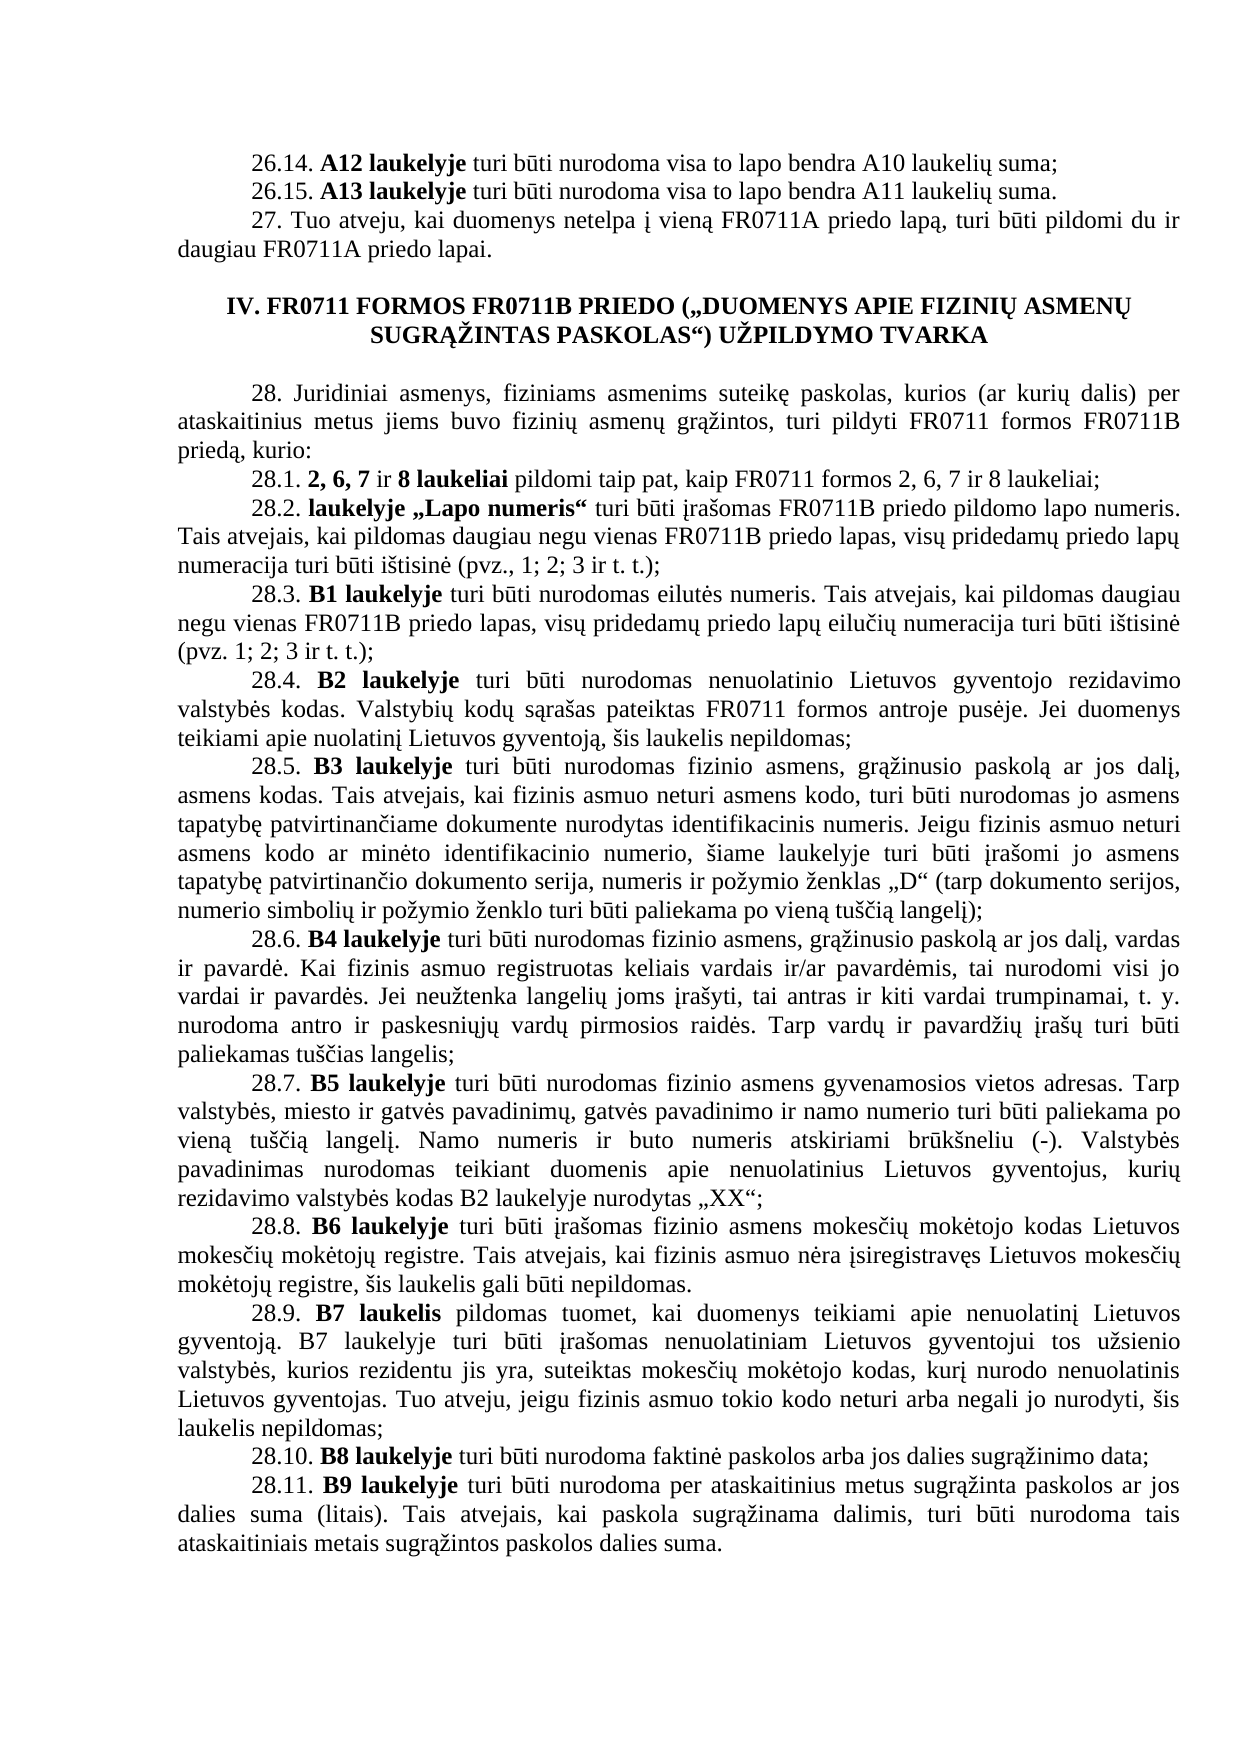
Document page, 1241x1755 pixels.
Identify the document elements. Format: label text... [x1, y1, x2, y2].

text 28.4. B2 laukelyje turi būti nurodomas nenuolatinio Lietuvos gyventojo rezidavimo valstybės kodas. Valstybių kodų sąrašas pateiktas FR0711 formos antroje pusėje. Jei duomenys teikiami apie nuolatinį Lietuvos gyventoją, šis laukelis nepildomas; [177, 665, 1181, 751]
text IV. FR0711 formos FR0711B priedo („Duomenys apie fizinių asmenų sugrąžintas paskolas“) užpildymo tvarka [177, 291, 1181, 349]
text 28.7. B5 laukelyje turi būti nurodomas fizinio asmens gyvenamosios vietos adresas. Tarp valstybės, miesto ir gatvės pavadinimų, gatvės pavadinimo ir namo numerio turi būti paliekama po vieną tuščią langelį. Namo numeris ir buto numeris atskiriami brūkšneliu (-). Valstybės pavadinimas nurodomas teikiant duomenis apie nenuolatinius Lietuvos gyventojus, kurių rezidavimo valstybės kodas B2 laukelyje nurodytas „XX“; [177, 1068, 1181, 1211]
text 28. Juridiniai asmenys, fiziniams asmenims suteikę paskolas, kurios (ar kurių dalis) per ataskaitinius metus jiems buvo fizinių asmenų grąžintos, turi pildyti FR0711 formos FR0711B priedą, kurio: [177, 378, 1181, 464]
text 28.6. B4 laukelyje turi būti nurodomas fizinio asmens, grąžinusio paskolą ar jos dalį, vardas ir pavardė. Kai fizinis asmuo registruotas keliais vardais ir/ar pavardėmis, tai nurodomi visi jo vardai ir pavardės. Jei neužtenka langelių joms įrašyti, tai antras ir kiti vardai trumpinamai, t. y. nurodoma antro ir paskesniųjų vardų pirmosios raidės. Tarp vardų ir pavardžių įrašų turi būti paliekamas tuščias langelis; [177, 924, 1181, 1068]
text 28.8. B6 laukelyje turi būti įrašomas fizinio asmens mokesčių mokėtojo kodas Lietuvos mokesčių mokėtojų registre. Tais atvejais, kai fizinis asmuo nėra įsiregistravęs Lietuvos mokesčių mokėtojų registre, šis laukelis gali būti nepildomas. [177, 1211, 1181, 1298]
text 27. Tuo atveju, kai duomenys netelpa į vieną FR0711A priedo lapą, turi būti pildomi du ir daugiau FR0711A priedo lapai. [177, 205, 1181, 263]
text 28.9. B7 laukelis pildomas tuomet, kai duomenys teikiami apie nenuolatinį Lietuvos gyventoją. B7 laukelyje turi būti įrašomas nenuolatiniam Lietuvos gyventojui tos užsienio valstybės, kurios rezidentu jis yra, suteiktas mokesčių mokėtojo kodas, kurį nurodo nenuolatinis Lietuvos gyventojas. Tuo atveju, jeigu fizinis asmuo tokio kodo neturi arba negali jo nurodyti, šis laukelis nepildomas; [177, 1298, 1181, 1441]
text 28.3. B1 laukelyje turi būti nurodomas eilutės numeris. Tais atvejais, kai pildomas daugiau negu vienas FR0711B priedo lapas, visų pridedamų priedo lapų eilučių numeracija turi būti ištisinė (pvz. 1; 2; 3 ir t. t.); [177, 579, 1181, 665]
text 28.11. B9 laukelyje turi būti nurodoma per ataskaitinius metus sugrąžinta paskolos ar jos dalies suma (litais). Tais atvejais, kai paskola sugrąžinama dalimis, turi būti nurodoma tais ataskaitiniais metais sugrąžintos paskolos dalies suma. [177, 1470, 1181, 1556]
text 28.2. laukelyje „Lapo numeris“ turi būti įrašomas FR0711B priedo pildomo lapo numeris. Tais atvejais, kai pildomas daugiau negu vienas FR0711B priedo lapas, visų pridedamų priedo lapų numeracija turi būti ištisinė (pvz., 1; 2; 3 ir t. t.); [177, 493, 1181, 579]
text 28.5. B3 laukelyje turi būti nurodomas fizinio asmens, grąžinusio paskolą ar jos dalį, asmens kodas. Tais atvejais, kai fizinis asmuo neturi asmens kodo, turi būti nurodomas jo asmens tapatybę patvirtinančiame dokumente nurodytas identifikacinis numeris. Jeigu fizinis asmuo neturi asmens kodo ar minėto identifikacinio numerio, šiame laukelyje turi būti įrašomi jo asmens tapatybę patvirtinančio dokumento serija, numeris ir požymio ženklas „D“ (tarp dokumento serijos, numerio simbolių ir požymio ženklo turi būti paliekama po vieną tuščią langelį); [177, 751, 1181, 924]
text 26.14. A12 laukelyje turi būti nurodoma visa to lapo bendra A10 laukelių suma; [177, 148, 1181, 176]
text 28.10. B8 laukelyje turi būti nurodoma faktinė paskolos arba jos dalies sugrąžinimo data; [177, 1441, 1181, 1470]
text 26.15. A13 laukelyje turi būti nurodoma visa to lapo bendra A11 laukelių suma. [177, 176, 1181, 205]
text 28.1. 2, 6, 7 ir 8 laukeliai pildomi taip pat, kaip FR0711 formos 2, 6, 7 ir 8 laukeliai; [177, 464, 1181, 493]
